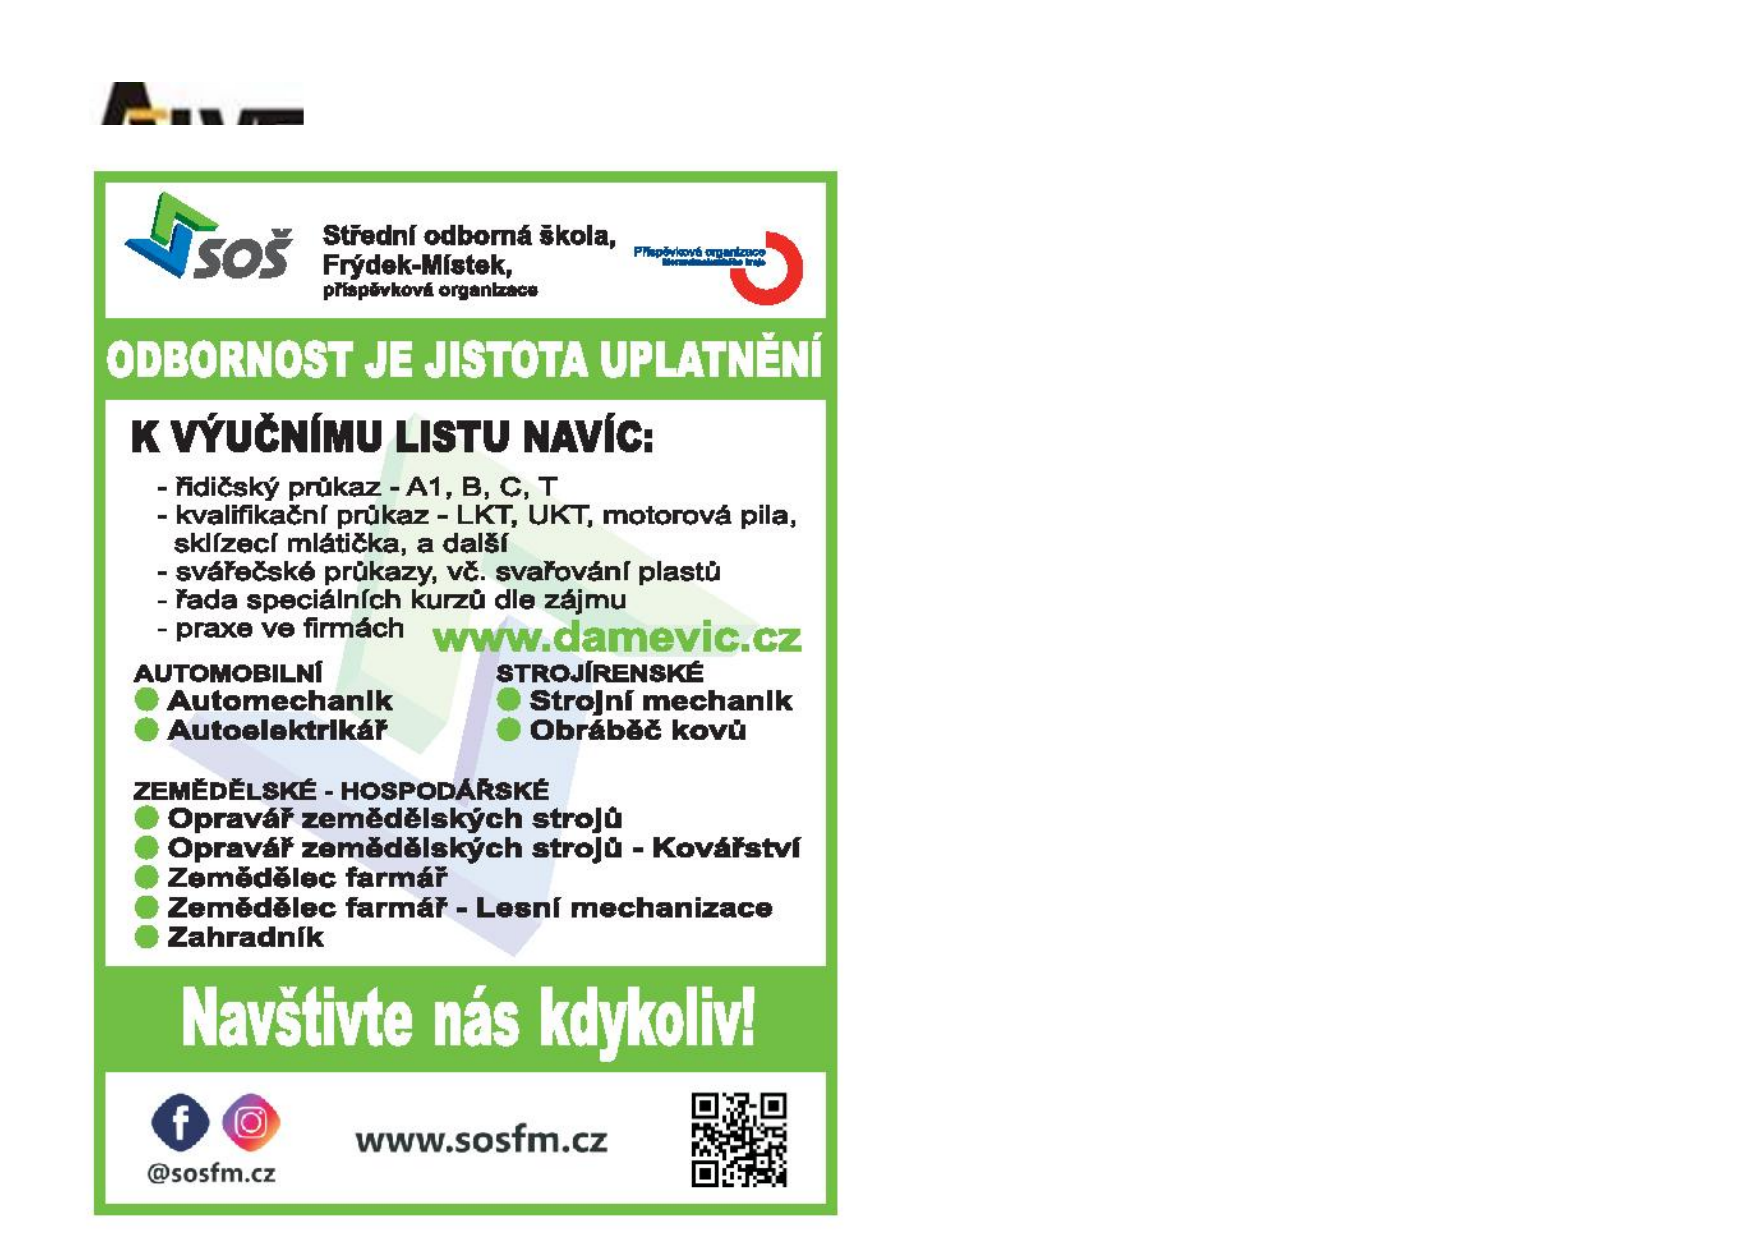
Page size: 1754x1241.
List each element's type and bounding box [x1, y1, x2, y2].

picture [66, 82, 858, 1241]
